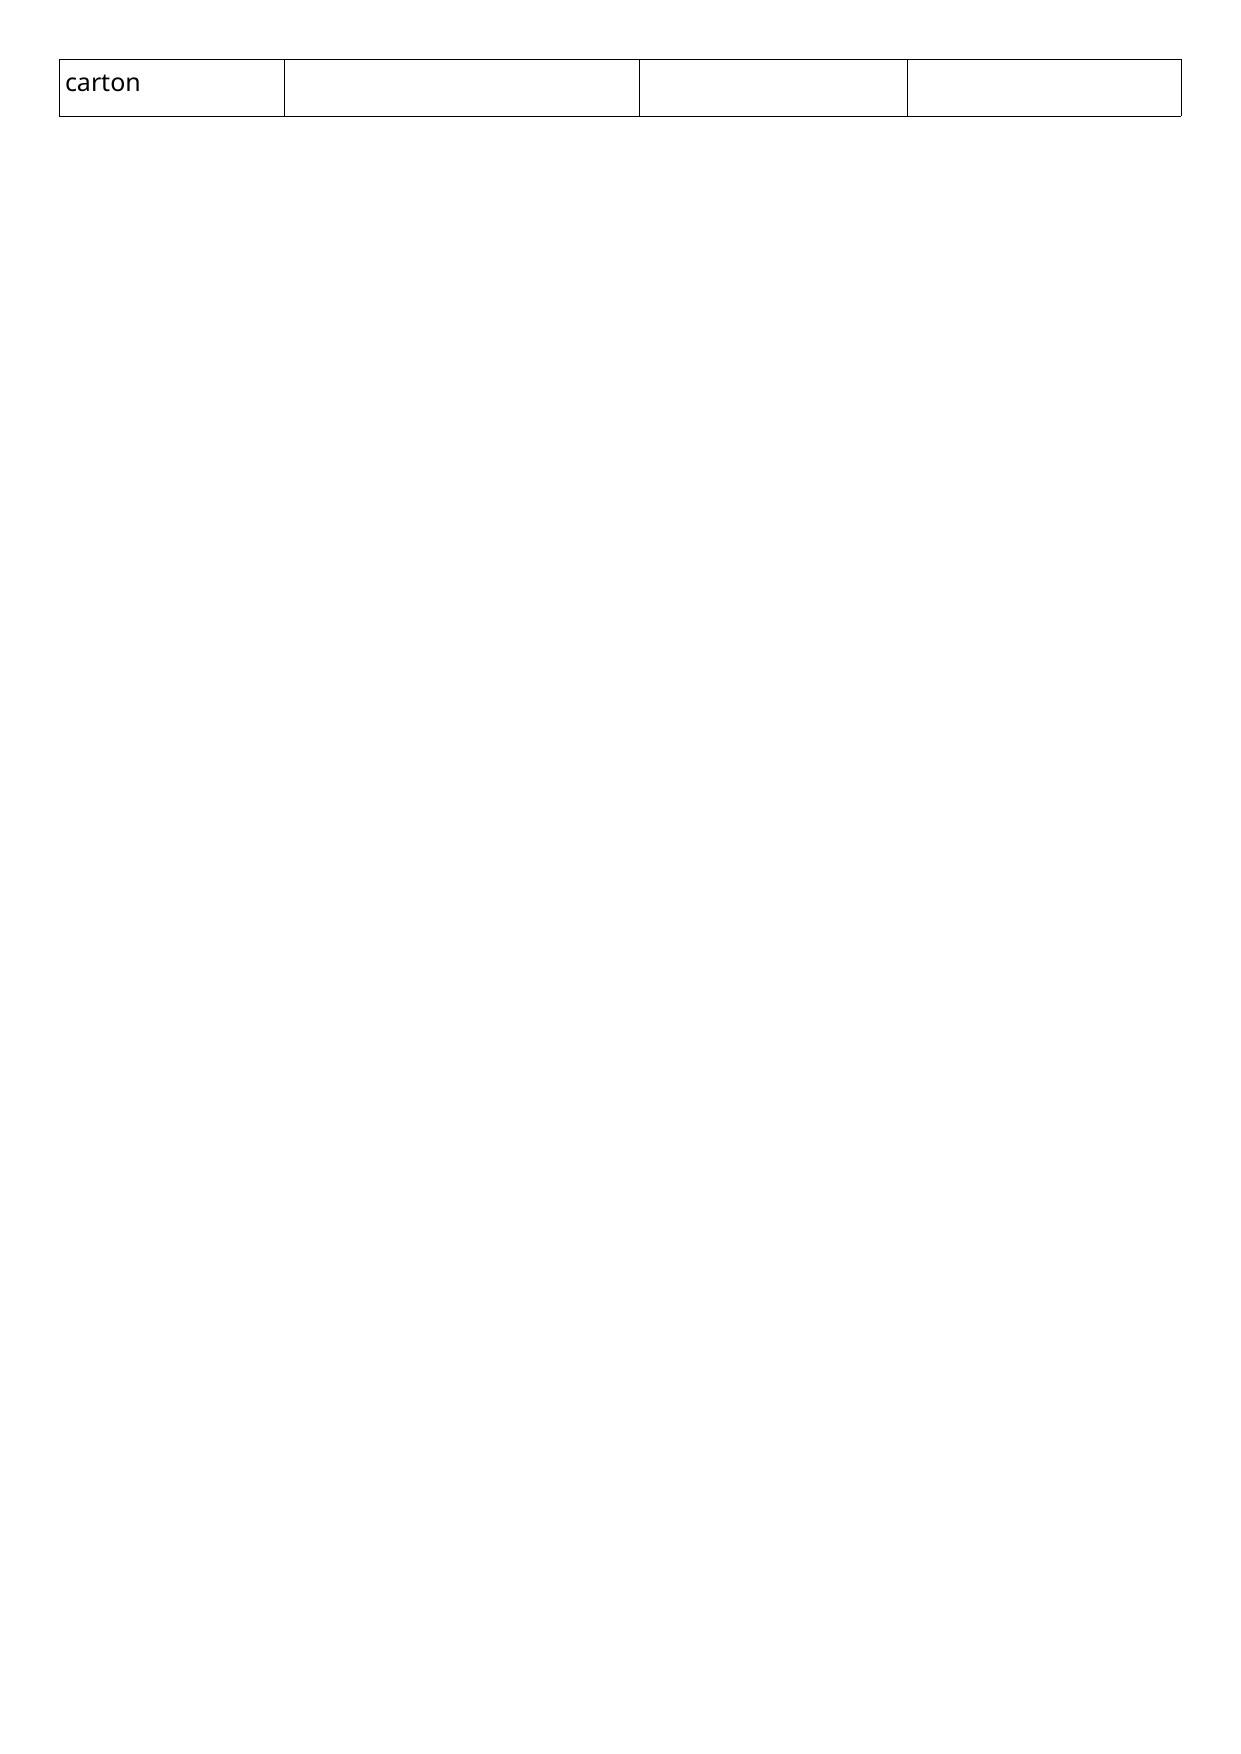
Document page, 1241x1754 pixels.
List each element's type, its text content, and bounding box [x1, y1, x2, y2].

table_cell [640, 60, 907, 116]
table_cell carton [60, 60, 284, 116]
table_cell [908, 60, 1181, 116]
table_cell [285, 60, 639, 116]
